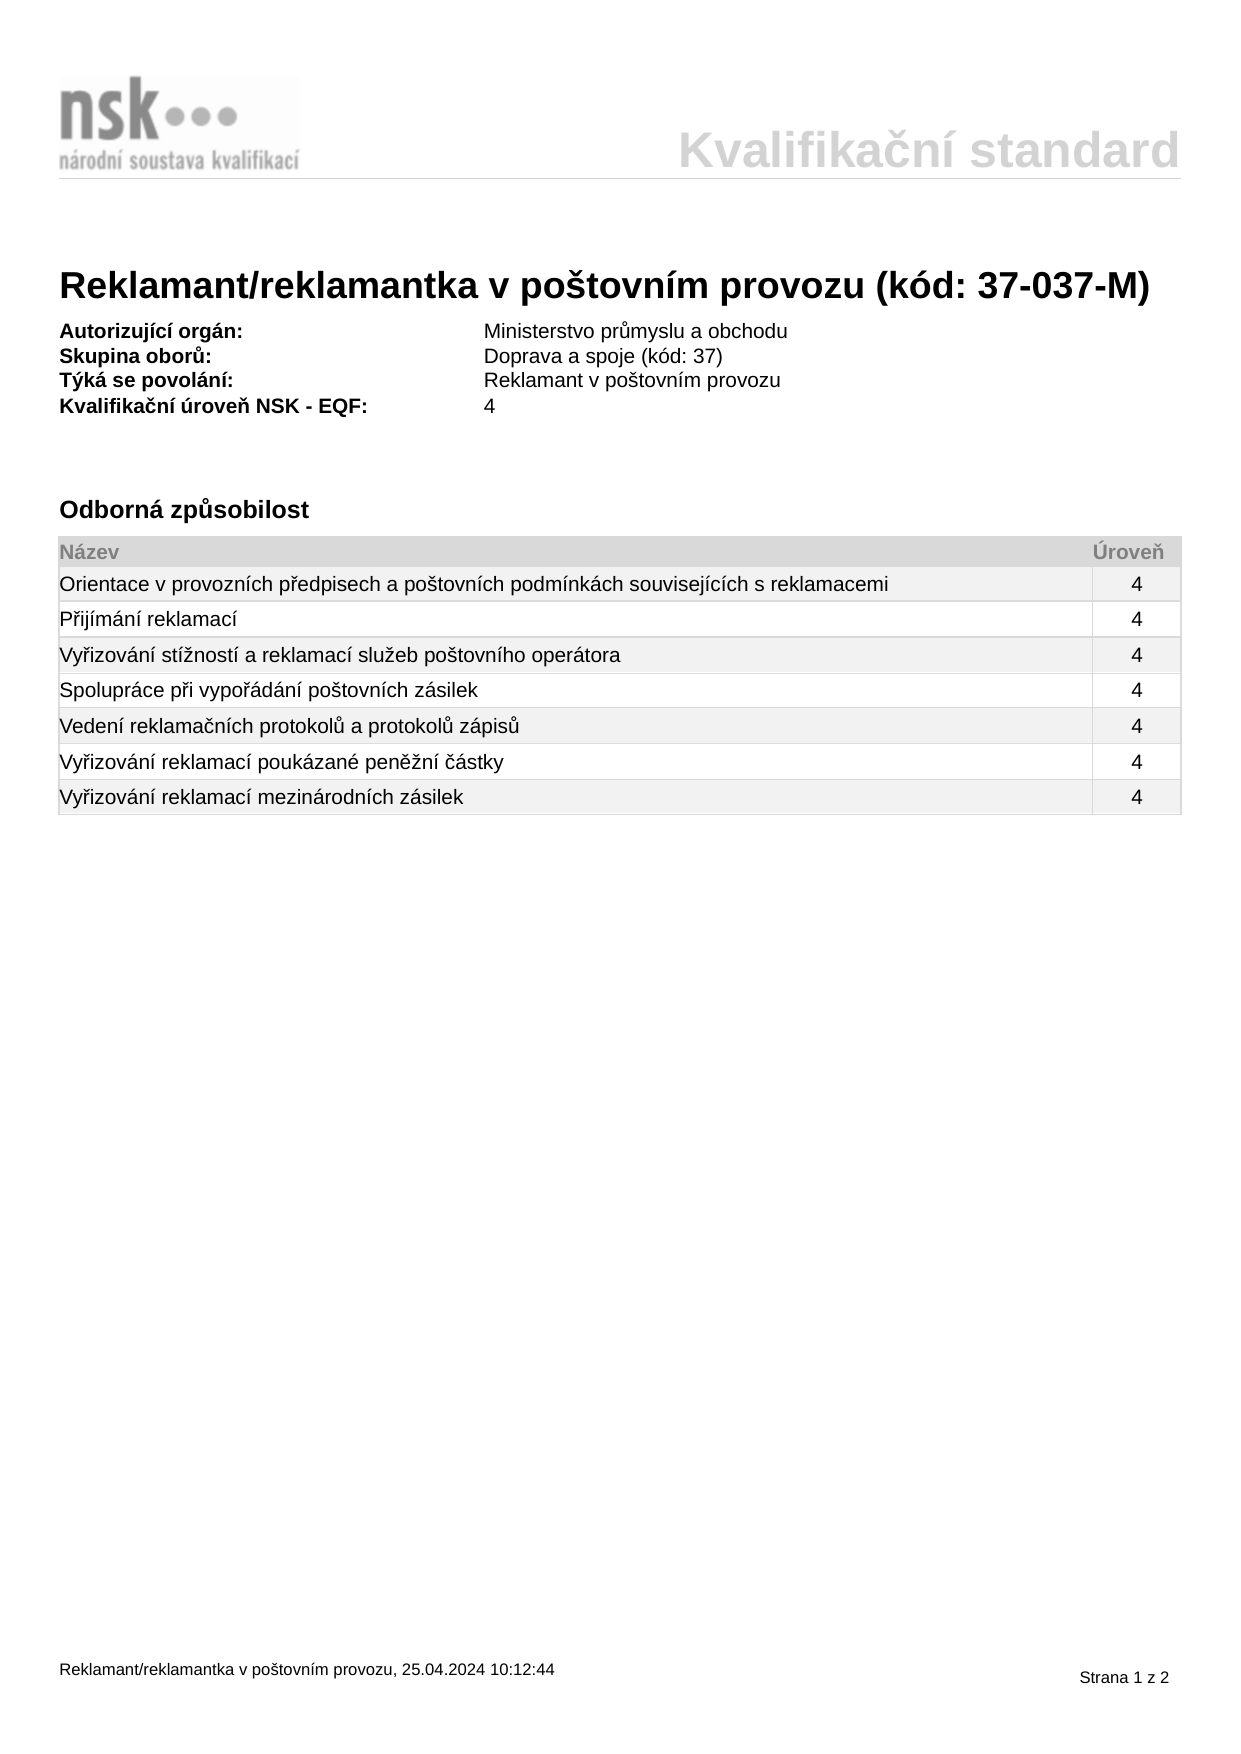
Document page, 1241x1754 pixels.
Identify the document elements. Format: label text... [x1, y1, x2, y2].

table_cell Kvalifikační úroveň NSK - EQF: [59, 394, 483, 417]
table_cell Strana 1 z 2 [862, 1660, 1169, 1696]
table_cell [626, 418, 862, 489]
table_cell Vyřizování reklamací mezinárodních zásilek [60, 780, 1092, 813]
table_header Kvalifikační standard [626, 59, 1181, 178]
table_cell 4 [1093, 567, 1180, 600]
table_cell [620, 524, 626, 536]
table_cell [484, 815, 620, 1113]
table_cell [862, 524, 1093, 536]
table_cell [626, 196, 862, 224]
table_cell [1093, 815, 1169, 1113]
table_cell Úroveň [1093, 537, 1180, 566]
table_cell [59, 418, 483, 489]
table_cell [1093, 418, 1169, 489]
table_cell Reklamant/reklamantka v poštovním provozu (kód: 37-037-M) [59, 224, 1181, 307]
table_cell 4 [1093, 638, 1180, 672]
table_cell Odborná způsobilost [59, 489, 1181, 524]
table_cell [626, 307, 862, 319]
table_cell [484, 418, 620, 489]
table_cell [1169, 815, 1181, 1113]
table_cell [620, 196, 626, 224]
table_cell [626, 1386, 862, 1659]
table_cell [59, 524, 483, 536]
table_cell [484, 1386, 620, 1659]
table_cell Orientace v provozních předpisech a poštovních podmínkách souvisejících s reklamacemi [60, 567, 1092, 600]
table_header [621, 59, 626, 172]
table_cell [1093, 307, 1169, 319]
table_cell [1169, 418, 1181, 489]
table_cell [1093, 1114, 1169, 1386]
table_cell Týká se povolání: [59, 368, 483, 392]
table_cell Autorizující orgán: [59, 319, 483, 343]
table_cell Přijímání reklamací [60, 602, 1092, 636]
table_cell [59, 307, 483, 319]
table_cell [620, 418, 626, 489]
table_cell [59, 815, 483, 1113]
table_cell [59, 1386, 483, 1659]
table_cell [620, 815, 626, 1113]
table_cell [1093, 524, 1169, 536]
table_cell [1169, 1386, 1181, 1659]
table_cell [484, 307, 620, 319]
table_cell [59, 179, 1181, 196]
table_cell [1169, 307, 1181, 319]
table_cell Reklamant v poštovním provozu [484, 368, 1181, 393]
table_cell [1169, 524, 1181, 536]
table_cell [484, 172, 620, 178]
table_cell Reklamant/reklamantka v poštovním provozu, 25.04.2024 10:12:44 [59, 1660, 862, 1696]
table_cell [862, 1114, 1093, 1386]
table_cell [59, 1114, 483, 1386]
table_cell [620, 1386, 626, 1659]
table_cell Vyřizování stížností a reklamací služeb poštovního operátora [60, 638, 1092, 672]
table_cell [1169, 1114, 1181, 1386]
table_cell [1169, 1660, 1181, 1696]
table_cell Vyřizování reklamací poukázané peněžní částky [60, 744, 1092, 779]
table_cell Název [60, 537, 1092, 566]
table_cell [620, 1114, 626, 1386]
table_cell [59, 196, 483, 224]
table_cell Spolupráce při vypořádání poštovních zásilek [60, 674, 1092, 707]
table_cell [620, 307, 626, 319]
table_cell [1093, 196, 1169, 224]
table_cell [862, 307, 1093, 319]
table_cell 4 [1093, 708, 1180, 743]
picture [58, 59, 621, 172]
table_cell [484, 1114, 620, 1386]
table_cell [626, 1114, 862, 1386]
table_cell 4 [1093, 780, 1180, 813]
table_cell [484, 196, 620, 224]
table_cell [484, 524, 620, 536]
table_cell 4 [1093, 602, 1180, 636]
table_cell 4 [1093, 744, 1180, 779]
table_cell 4 [484, 394, 1181, 417]
table_cell Ministerstvo průmyslu a obchodu [484, 319, 1181, 344]
table_cell [1093, 1386, 1169, 1659]
table_cell [626, 815, 862, 1113]
table_cell [59, 172, 483, 178]
table_cell [862, 196, 1093, 224]
table_cell Skupina oborů: [59, 344, 483, 368]
table_cell [1169, 196, 1181, 224]
table_cell 4 [1093, 674, 1180, 707]
table_cell [626, 524, 862, 536]
table_cell [862, 418, 1093, 489]
table_cell Vedení reklamačních protokolů a protokolů zápisů [60, 708, 1092, 743]
table_cell [862, 1386, 1093, 1659]
table_cell [862, 815, 1093, 1113]
table_cell Doprava a spoje (kód: 37) [484, 344, 1181, 368]
